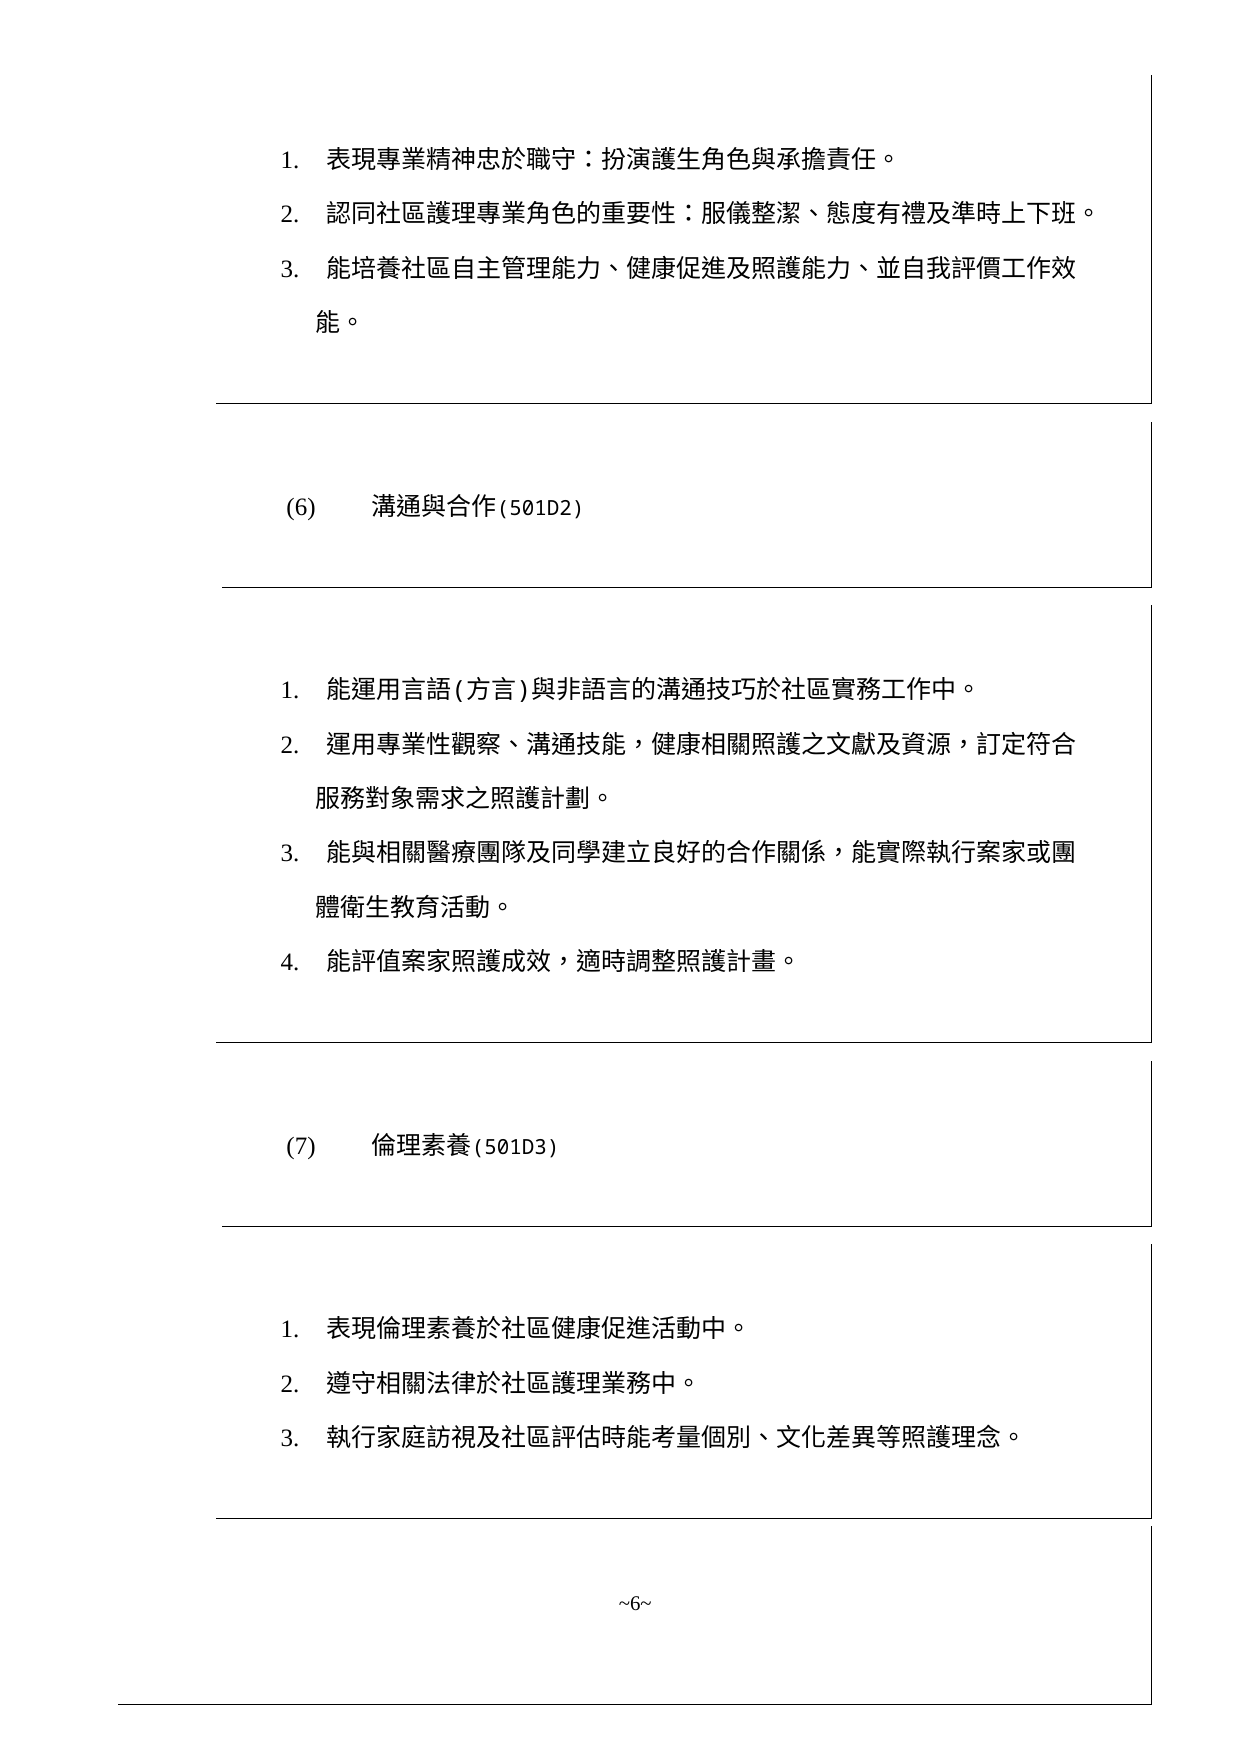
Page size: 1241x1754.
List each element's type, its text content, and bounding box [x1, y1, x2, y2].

list 能與相關醫療團隊及同學建立良好的合作關係，能實際執行案家或團體衛生教育活動。 [216, 768, 1152, 877]
list 執行家庭訪視及社區評估時能考量個別、文化差異等照護理念。 [216, 1353, 1152, 1518]
list 能培養社區自主管理能力、健康促進及照護能力、並自我評價工作效能。 [216, 184, 1152, 403]
list 遵守相關法律於社區護理業務中。 [216, 1298, 1152, 1353]
list 溝通與合作(501D2) [222, 422, 1151, 587]
list 認同社區護理專業角色的重要性：服儀整潔、態度有禮及準時上下班。 [216, 129, 1152, 184]
list 倫理素養(501D3) [222, 1061, 1151, 1226]
list 運用專業性觀察、溝通技能，健康相關照護之文獻及資源，訂定符合服務對象需求之照護計劃。 [216, 659, 1152, 768]
list 能運用言語(方言)與非語言的溝通技巧於社區實務工作中。 [216, 605, 1151, 659]
list 表現專業精神忠於職守：扮演護生角色與承擔責任。 [216, 75, 1151, 129]
list 表現倫理素養於社區健康促進活動中。 [216, 1244, 1151, 1298]
list 能評值案家照護成效，適時調整照護計畫。 [216, 877, 1152, 1042]
